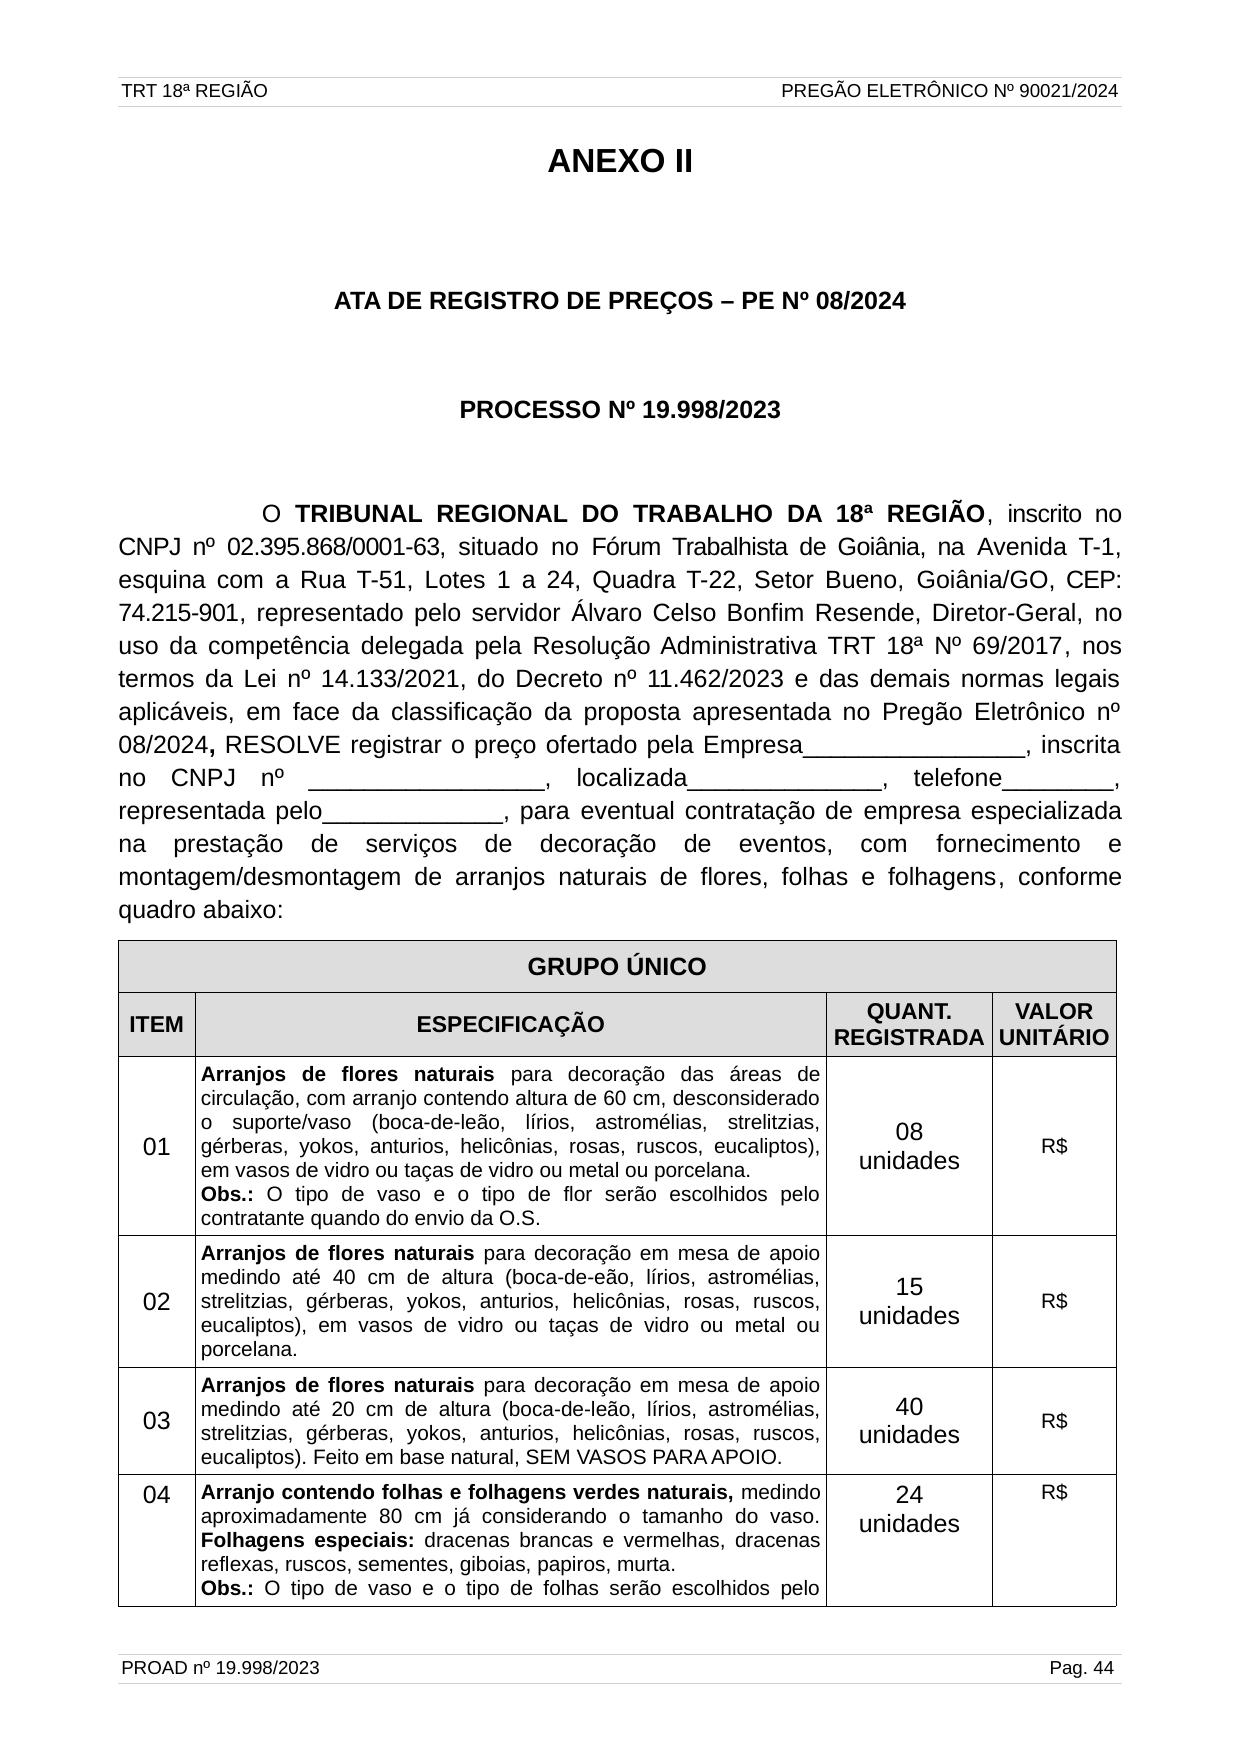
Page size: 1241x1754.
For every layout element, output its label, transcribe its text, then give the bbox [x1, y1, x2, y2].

table_cell 02 [119, 1236, 195, 1367]
table_cell R$ [993, 1057, 1116, 1235]
table_cell 01 [119, 1057, 195, 1235]
text PROCESSO Nº 19.998/2023 [118, 395, 1122, 424]
text ANEXO II [118, 141, 1122, 180]
table_cell ITEM [119, 993, 195, 1056]
text O TRIBUNAL REGIONAL DO TRABALHO DA 18ª REGIÃO, inscrito no CNPJ nº 02.395.868/0001-63, situado no Fórum Trabalhista de Goiânia, na Avenida T-1, esquina com a Rua T-51, Lotes 1 a 24, Quadra T-22, Setor Bueno, Goiânia/GO, CEP: 74.215-901, representado pelo servidor Álvaro Celso Bonfim Resende, Diretor-Geral, no uso da competência delegada pela Resolução Administrativa TRT 18ª Nº 69/2017, nos termos da Lei nº 14.133/2021, do Decreto nº 11.462/2023 e das demais normas legais aplicáveis, em face da classificação da proposta apresentada no Pregão Eletrônico nº 08/2024, RESOLVE registrar o preço ofertado pela Empresa________________, inscrita no CNPJ nº _________________, localizada______________, telefone________, representada pelo_____________, para eventual contratação de empresa especializada na prestação de serviços de decoração de eventos, com fornecimento e montagem/desmontagem de arranjos naturais de flores, folhas e folhagens, conforme quadro abaixo: [118, 499, 1122, 924]
table_cell 08 unidades [827, 1057, 992, 1235]
table_cell Arranjo contendo folhas e folhagens verdes naturais, medindo aproximadamente 80 cm já considerando o tamanho do vaso. Folhagens especiais: dracenas brancas e vermelhas, dracenas reflexas, ruscos, sementes, giboias, papiros, murta. Obs.: O tipo de vaso e o tipo de folhas serão escolhidos pelo [196, 1475, 826, 1606]
table_cell Arranjos de flores naturais para decoração das áreas de circulação, com arranjo contendo altura de 60 cm, desconsiderado o suporte/vaso (boca-de-leão, lírios, astromélias, strelitzias, gérberas, yokos, anturios, helicônias, rosas, ruscos, eucaliptos), em vasos de vidro ou taças de vidro ou metal ou porcelana. Obs.: O tipo de vaso e o tipo de flor serão escolhidos pelo contratante quando do envio da O.S. [196, 1057, 826, 1235]
table_cell Arranjos de flores naturais para decoração em mesa de apoio medindo até 20 cm de altura (boca-de-leão, lírios, astromélias, strelitzias, gérberas, yokos, anturios, helicônias, rosas, ruscos, eucaliptos). Feito em base natural, SEM VASOS PARA APOIO. [196, 1368, 826, 1474]
table_cell 04 [119, 1475, 195, 1606]
table_cell QUANT. REGISTRADA [827, 993, 992, 1056]
table_cell Arranjos de flores naturais para decoração em mesa de apoio medindo até 40 cm de altura (boca-de-eão, lírios, astromélias, strelitzias, gérberas, yokos, anturios, helicônias, rosas, ruscos, eucaliptos), em vasos de vidro ou taças de vidro ou metal ou porcelana. [196, 1236, 826, 1367]
table_cell 03 [119, 1368, 195, 1474]
table_header GRUPO ÚNICO [119, 941, 1116, 992]
text ATA DE REGISTRO DE PREÇOS – PE Nº 08/2024 [118, 286, 1122, 315]
table_cell 24 unidades [827, 1475, 992, 1606]
table_cell R$ [993, 1368, 1116, 1474]
table_cell 40 unidades [827, 1368, 992, 1474]
table_cell R$ [993, 1236, 1116, 1367]
table_cell VALOR UNITÁRIO [993, 993, 1116, 1056]
table_cell 15 unidades [827, 1236, 992, 1367]
table_cell ESPECIFICAÇÃO [196, 993, 826, 1056]
table_cell R$ [993, 1475, 1116, 1606]
